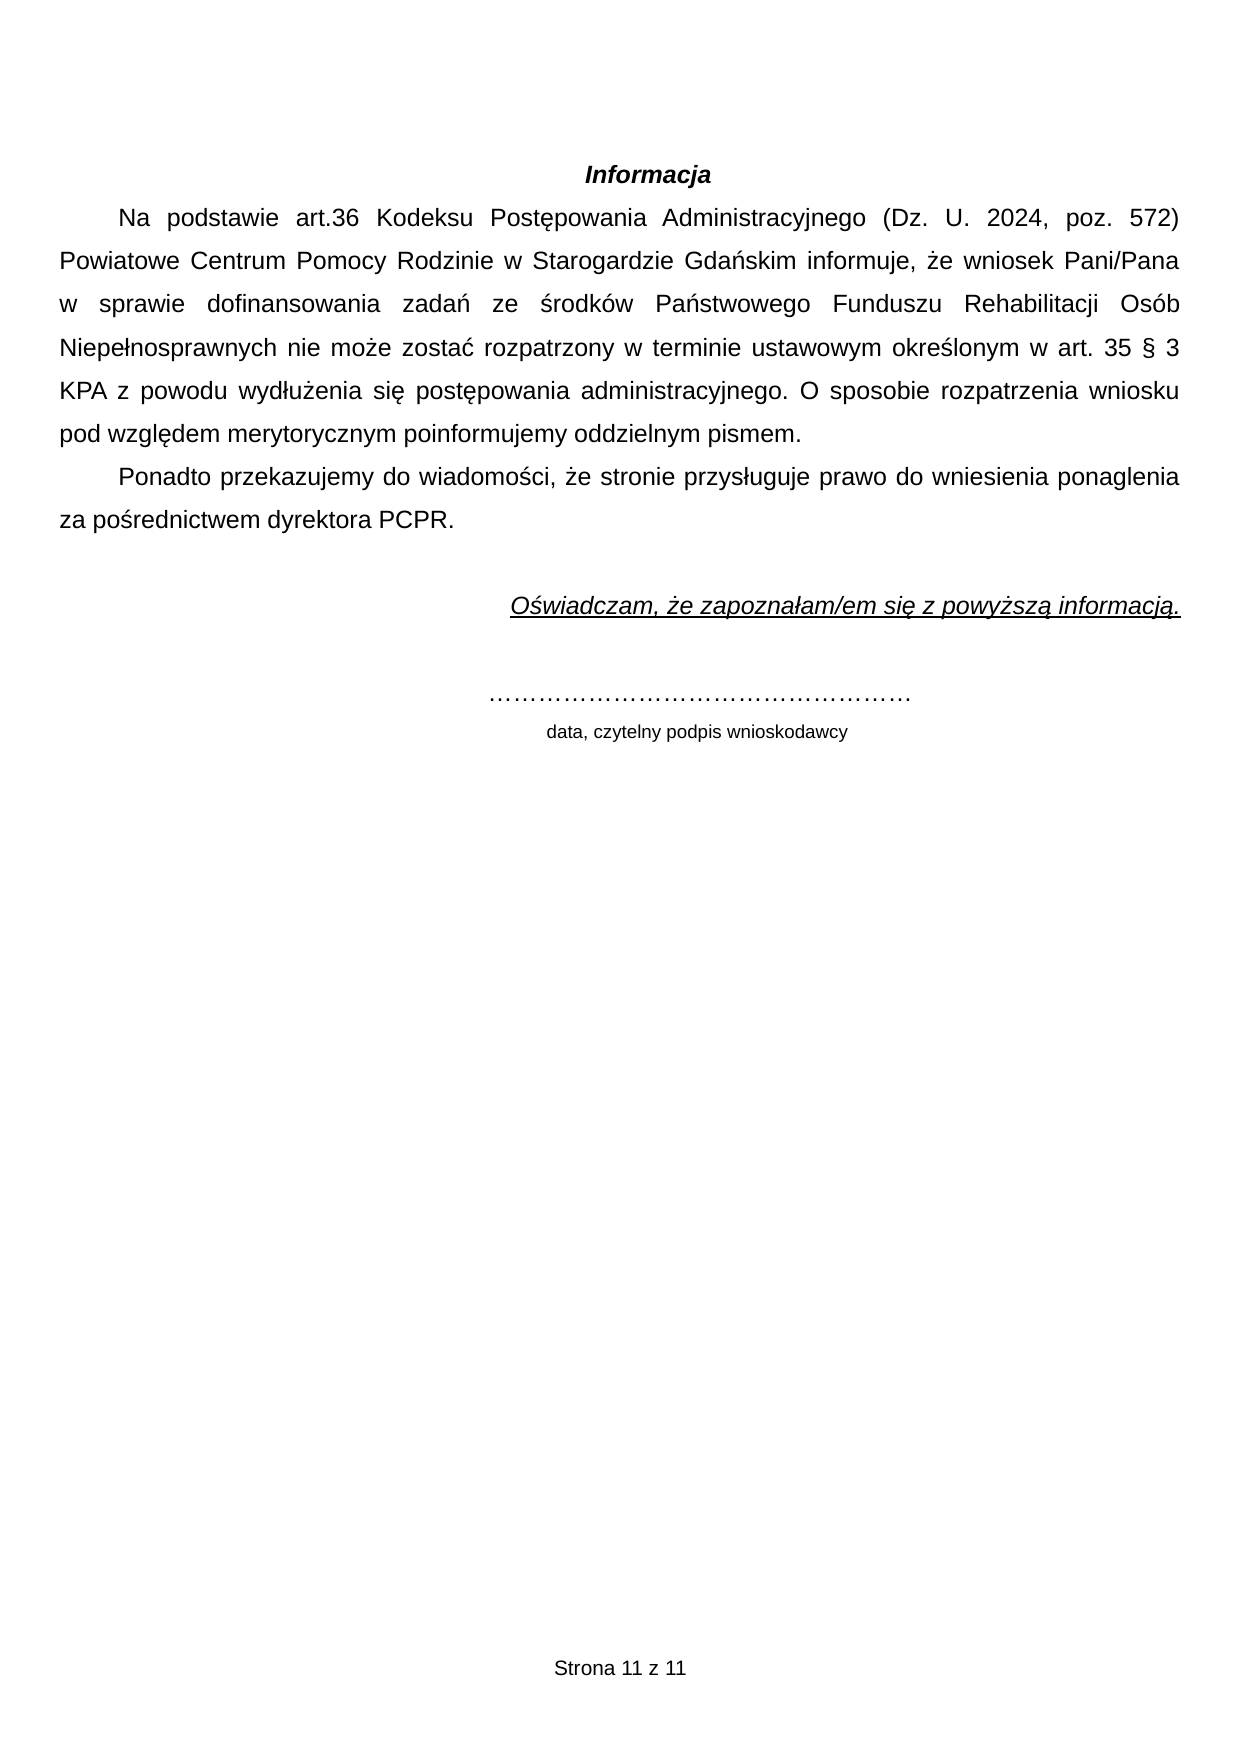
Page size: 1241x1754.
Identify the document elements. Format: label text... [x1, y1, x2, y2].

text data, czytelny podpis wnioskodawcy [59, 721, 1181, 742]
text Oświadczam, że zapoznałam/em się z powyższą informacją. [59, 591, 1181, 620]
text Ponadto przekazujemy do wiadomości, że stronie przysługuje prawo do wniesienia ponaglenia za pośrednictwem dyrektora PCPR. [59, 462, 1181, 534]
text Na podstawie art.36 Kodeksu Postępowania Administracyjnego (Dz. U. 2024, poz. 572) Powiatowe Centrum Pomocy Rodzinie w Starogardzie Gdańskim informuje, że wniosek Pani/Pana w sprawie dofinansowania zadań ze środków Państwowego Funduszu Rehabilitacji Osób Niepełnosprawnych nie może zostać rozpatrzony w terminie ustawowym określonym w art. 35 § 3 KPA z powodu wydłużenia się postępowania administracyjnego. O sposobie rozpatrzenia wniosku pod względem merytorycznym poinformujemy oddzielnym pismem. [59, 203, 1181, 447]
text …………………………………………… [59, 677, 1181, 706]
text Informacja [59, 160, 1181, 189]
